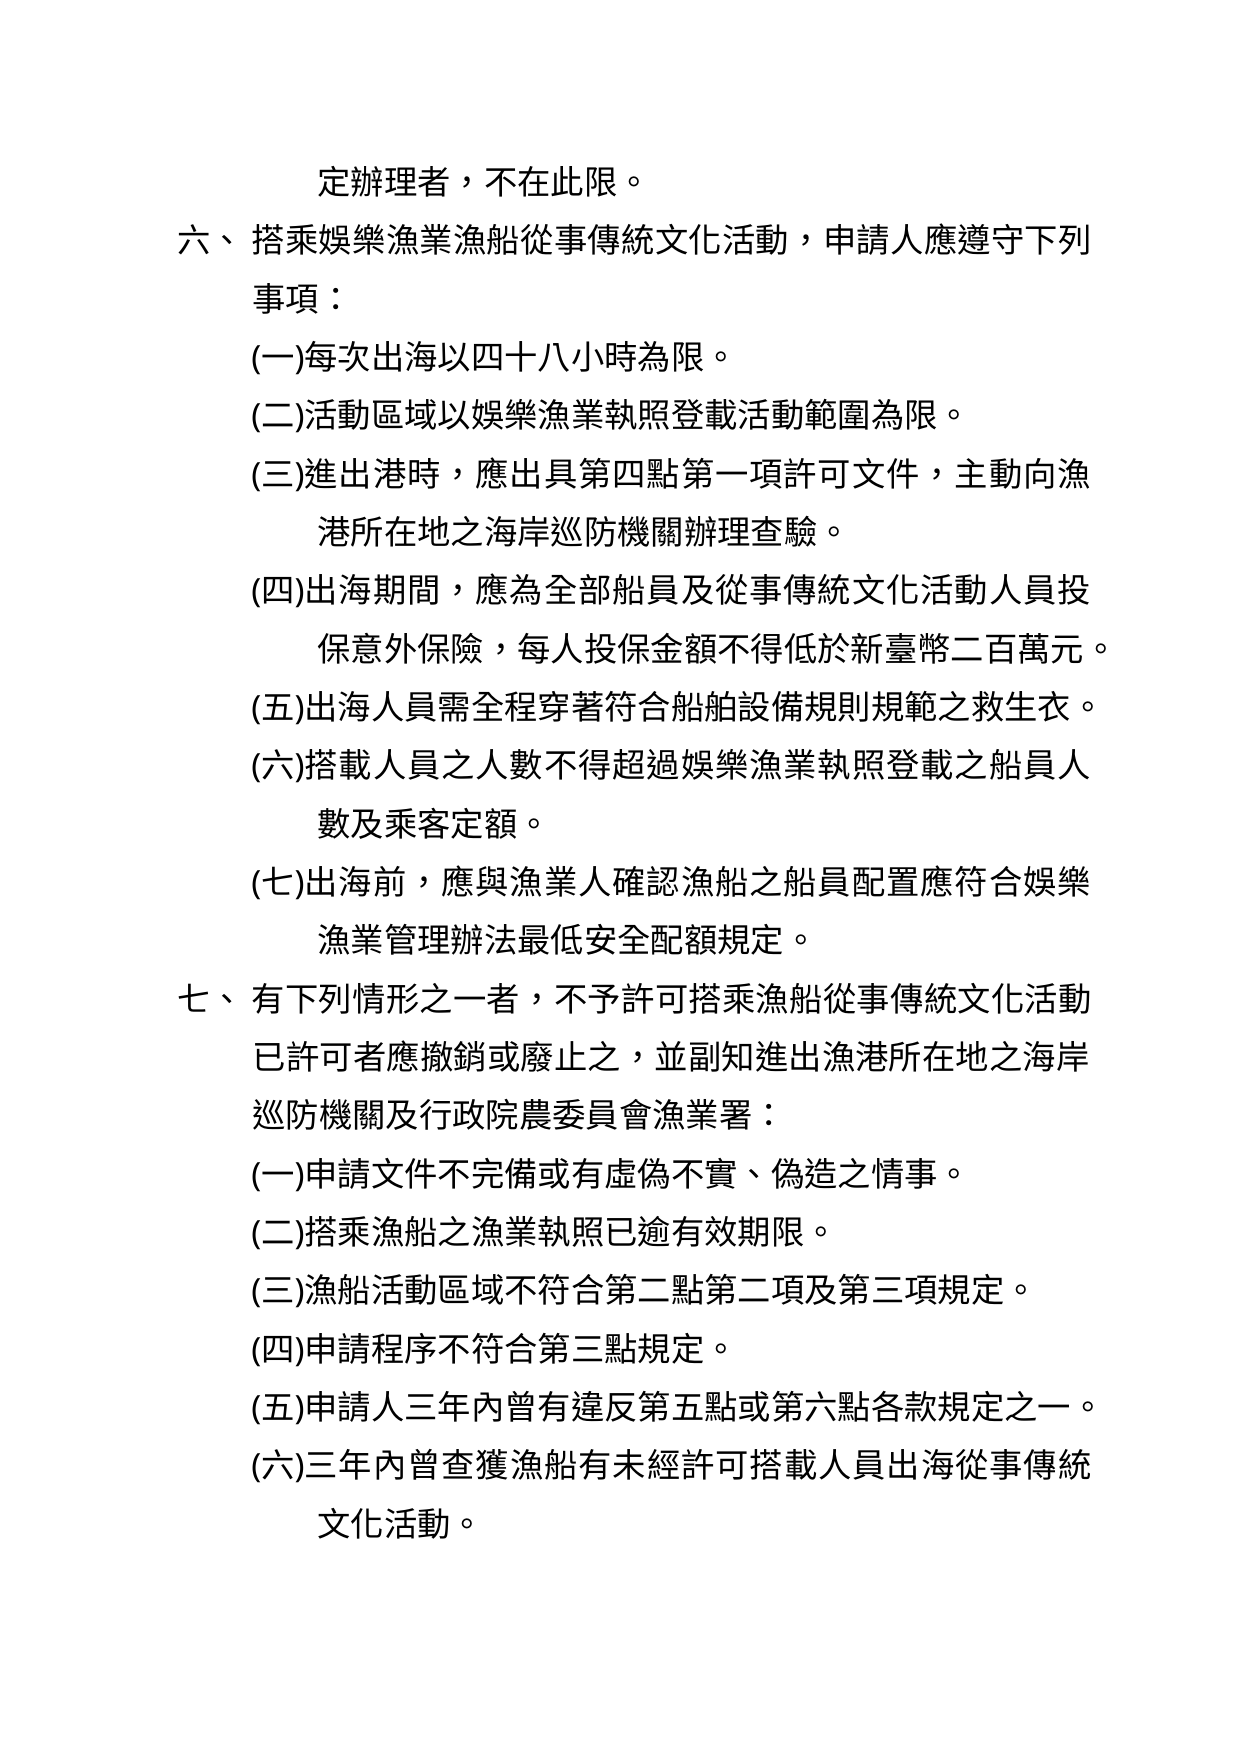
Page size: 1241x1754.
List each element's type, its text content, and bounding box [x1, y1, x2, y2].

list 進出港時，應出具第四點第一項許可文件，主動向漁港所在地之海岸巡防機關辦理查驗。 [251, 439, 1092, 556]
list 申請人三年內曾有違反第五點或第六點各款規定之一。 [251, 1373, 1092, 1431]
list 出海人員需全程穿著符合船舶設備規則規範之救生衣。 [251, 673, 1092, 731]
list 申請文件不完備或有虛偽不實、偽造之情事。 [251, 1139, 1092, 1198]
list 出海期間，應為全部船員及從事傳統文化活動人員投保意外保險，每人投保金額不得低於新臺幣二百萬元。 [251, 556, 1092, 673]
list 出海前，應與漁業人確認漁船之船員配置應符合娛樂漁業管理辦法最低安全配額規定。 [251, 848, 1092, 964]
list 搭載人員之人數不得超過娛樂漁業執照登載之船員人數及乘客定額。 [251, 731, 1092, 848]
list 定辦理者，不在此限。 [251, 148, 1092, 206]
list 活動區域以娛樂漁業執照登載活動範圍為限。 [251, 381, 1092, 439]
list 申請程序不符合第三點規定。 [251, 1314, 1092, 1373]
list 每次出海以四十八小時為限。 [251, 323, 1092, 381]
list 三年內曾查獲漁船有未經許可搭載人員出海從事傳統文化活動。 [251, 1431, 1092, 1548]
list 有下列情形之一者，不予許可搭乘漁船從事傳統文化活動；已許可者應撤銷或廢止之，並副知進出漁港所在地之海岸巡防機關及行政院農委員會漁業署： [177, 964, 1092, 1139]
list 搭乘漁船之漁業執照已逾有效期限。 [251, 1198, 1092, 1256]
list 搭乘娛樂漁業漁船從事傳統文化活動，申請人應遵守下列事項： [177, 206, 1092, 323]
list 漁船活動區域不符合第二點第二項及第三項規定。 [251, 1256, 1092, 1314]
